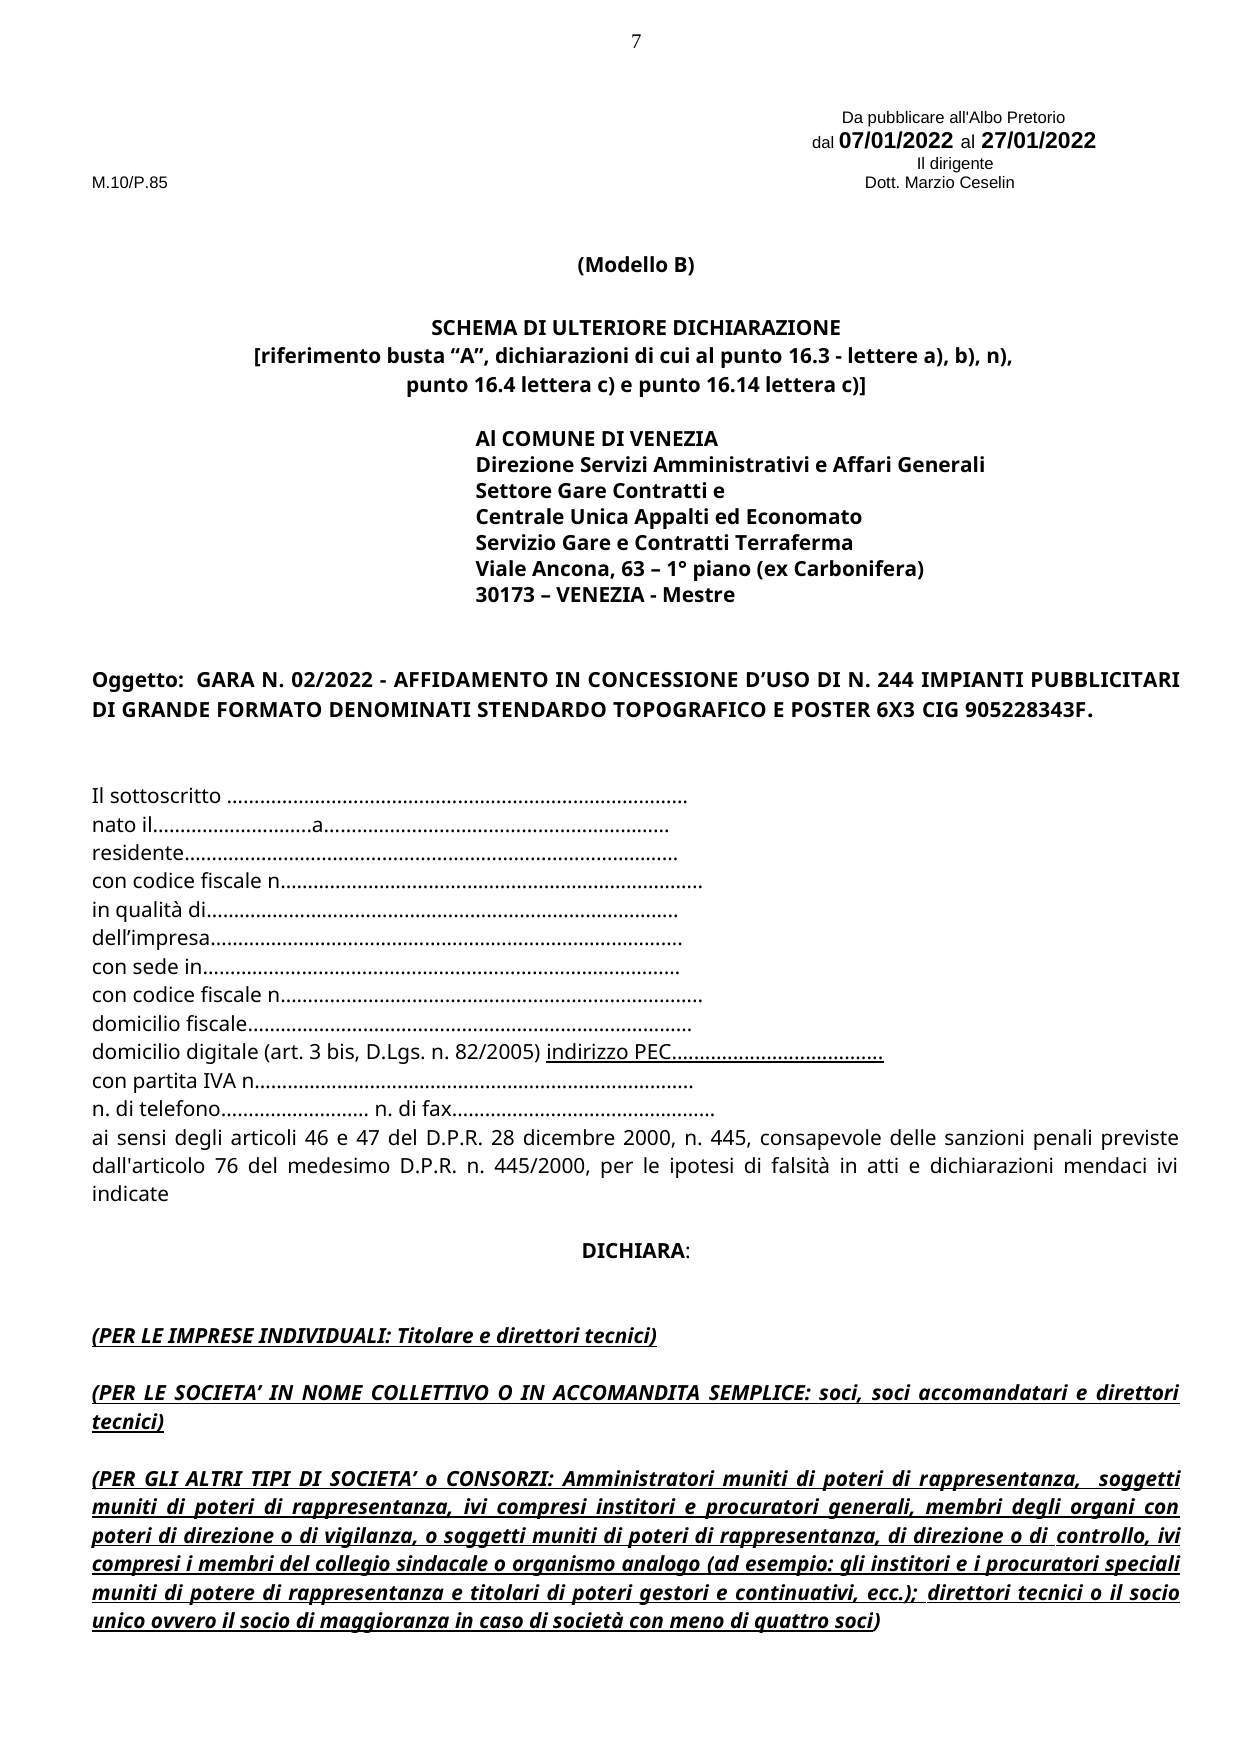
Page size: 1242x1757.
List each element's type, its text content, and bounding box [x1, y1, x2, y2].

list 30173 – VENEZIA - Mestre [151, 582, 1180, 608]
text in qualità di………………………………………………………………………….. [92, 895, 1180, 923]
subtitle Al COMUNE DI VENEZIA [180, 427, 1180, 452]
text DICHIARA: [92, 1236, 1180, 1265]
text nato il………………………..a……………………………………………………… [92, 810, 1180, 838]
text residente……………………………………………………………………………… [92, 838, 1180, 867]
text domicilio fiscale……………………………………………………………………… [92, 1009, 1180, 1037]
text con codice fiscale n………………………………………………………………….. [92, 867, 1180, 895]
text muniti di poteri di rappresentanza, ivi compresi institori e procuratori generali, membri degli organi con [92, 1489, 1180, 1516]
list Settore Gare Contratti e [168, 478, 1180, 504]
text n. di telefono……………………… n. di fax………………………………………… [92, 1094, 1180, 1123]
text (Modello B) [92, 250, 1180, 279]
text Il sottoscritto ………………………………………………………………………… [92, 781, 1180, 810]
text (PER GLI ALTRI TIPI DI SOCIETA’ o CONSORZI: Amministratori muniti di poteri di rappresentanza, soggetti [92, 1464, 1180, 1488]
list Direzione Servizi Amministrativi e Affari Generali [475, 452, 1180, 478]
text con partita IVA n…………………………………………………………………….. [92, 1066, 1180, 1094]
text tecnici) [92, 1404, 1180, 1435]
list Servizio Gare e Contratti Terraferma [168, 530, 1180, 556]
text domicilio digitale (art. 3 bis, D.Lgs. n. 82/2005) indirizzo PEC...................................... [92, 1037, 1180, 1066]
text ai sensi degli articoli 46 e 47 del D.P.R. 28 dicembre 2000, n. 445, consapevole delle sanzioni penali previste dall'articolo 76 del medesimo D.P.R. n. 445/2000, per le ipotesi di falsità in atti e dichiarazioni mendaci ivi indicate [92, 1123, 1180, 1208]
text con sede in…………………………………………………………………………… [92, 952, 1180, 980]
text (PER LE SOCIETA’ IN NOME COLLETTIVO O IN ACCOMANDITA SEMPLICE: soci, soci accomandatari e direttori [92, 1378, 1180, 1403]
list Centrale Unica Appalti ed Economato [168, 504, 1180, 530]
text muniti di potere di rappresentanza e titolari di poteri gestori e continuativi, ecc.); direttori tecnici o il socio unico ovvero il socio di maggioranza in caso di società con meno di quattro soci) [92, 1575, 1180, 1634]
list Viale Ancona, 63 – 1° piano (ex Carbonifera) [168, 556, 1180, 582]
text (PER LE IMPRESE INDIVIDUALI: Titolare e direttori tecnici) [92, 1322, 1180, 1350]
text SCHEMA DI ULTERIORE DICHIARAZIONE [92, 313, 1180, 341]
text punto 16.4 lettera c) e punto 16.14 lettera c)] [92, 370, 1180, 398]
text Oggetto: GARA N. 02/2022 - AFFIDAMENTO IN CONCESSIONE D’USO DI N. 244 IMPIANTI PUBBLICITARI DI GRANDE FORMATO DENOMINATI STENDARDO TOPOGRAFICO E POSTER 6X3 CIG 905228343F. [92, 665, 1180, 724]
text [riferimento busta “A”, dichiarazioni di cui al punto 16.3 - lettere a), b), n), [92, 341, 1180, 370]
text dell’impresa……………………………………………………………….…………. [92, 923, 1180, 952]
text poteri di direzione o di vigilanza, o soggetti muniti di poteri di rappresentanza, di direzione o di controllo, ivi compresi i membri del collegio sindacale o organismo analogo (ad esempio: gli institori e i procuratori speciali [92, 1518, 1180, 1573]
text con codice fiscale n………………………………………………………………….. [92, 980, 1180, 1009]
